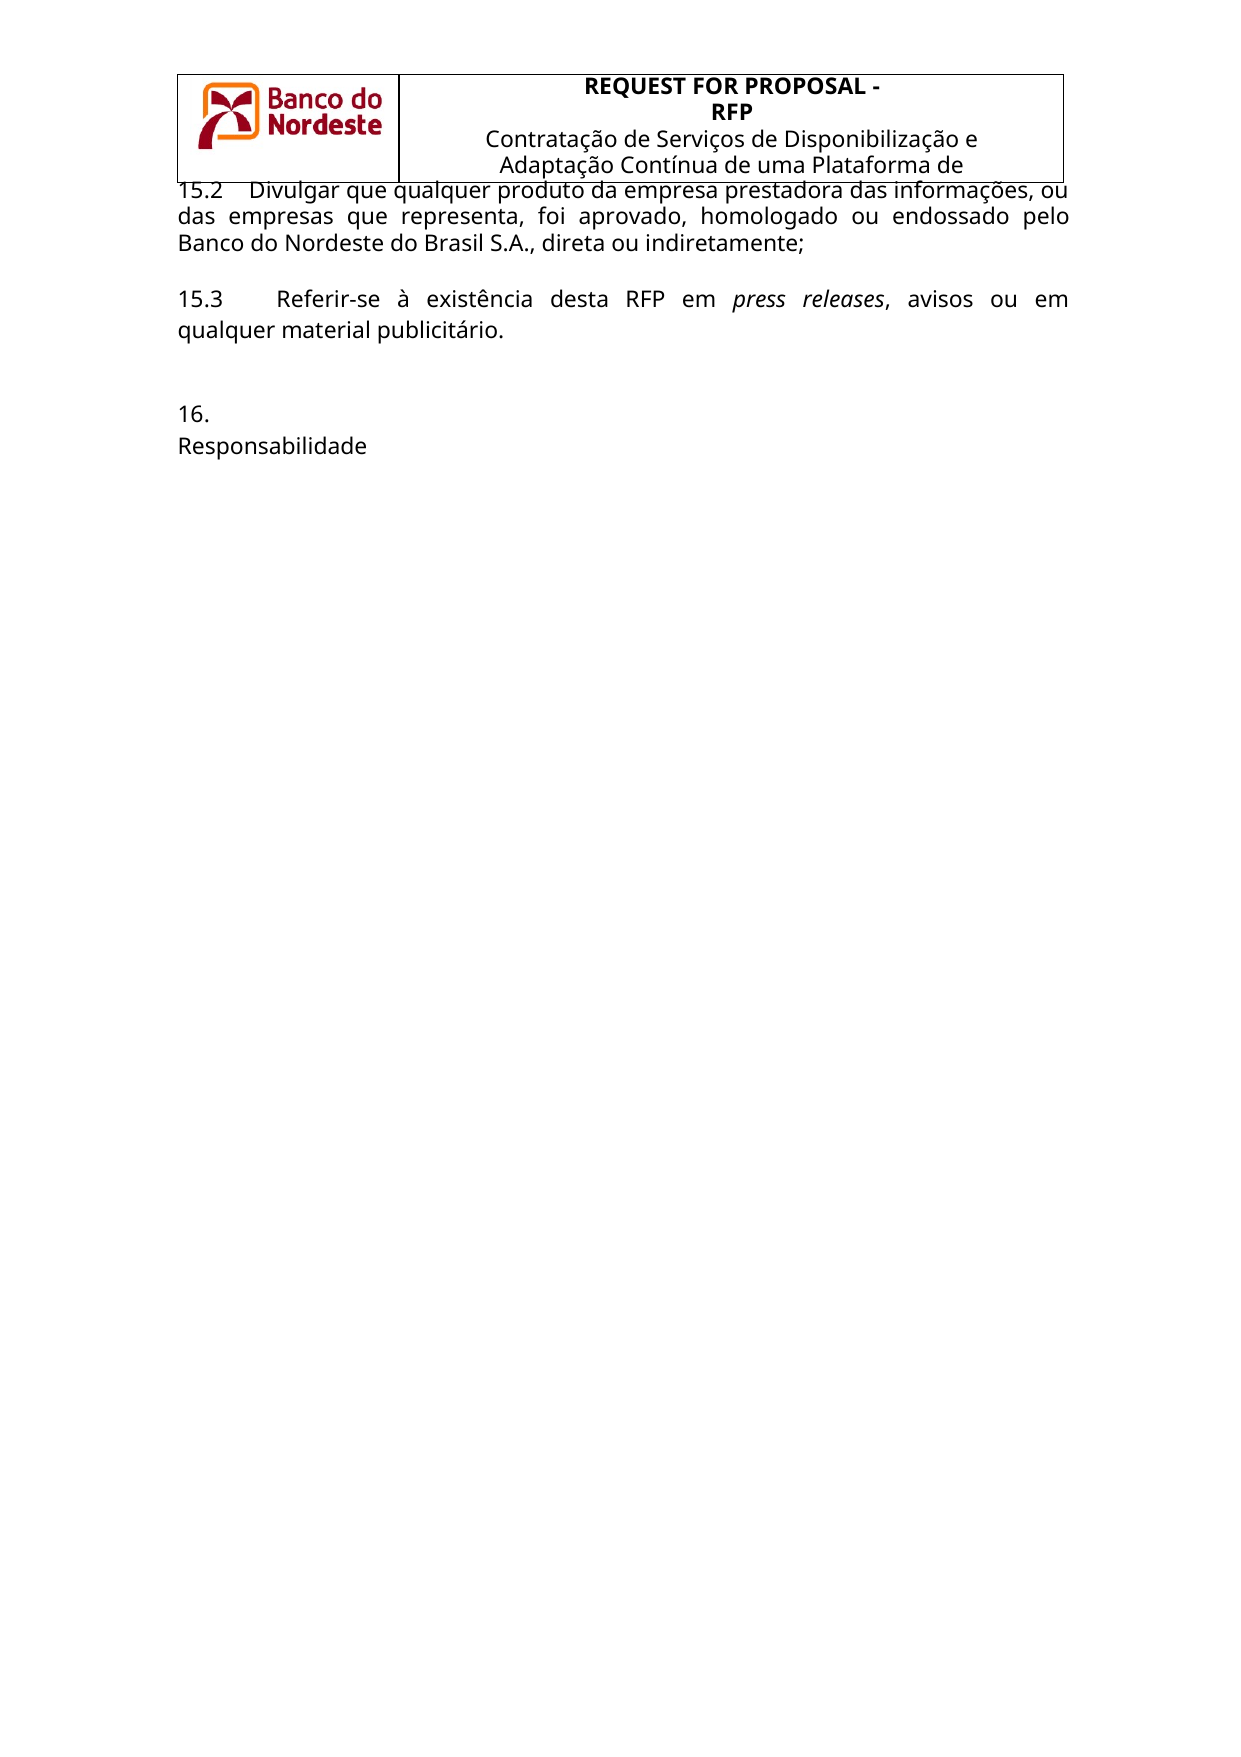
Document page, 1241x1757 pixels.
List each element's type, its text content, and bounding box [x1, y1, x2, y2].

text 16. Responsabilidade [177, 398, 441, 461]
text 15.3 Referir-se à existência desta RFP em press releases, avisos ou em qualquer material publicitário. [177, 283, 1069, 345]
picture [190, 75, 387, 155]
text 15.2 Divulgar que qualquer produto da empresa prestadora das informações, ou das empresas que representa, foi aprovado, homologado ou endossado pelo Banco do Nordeste do Brasil S.A., direta ou indiretamente; [177, 177, 1069, 256]
